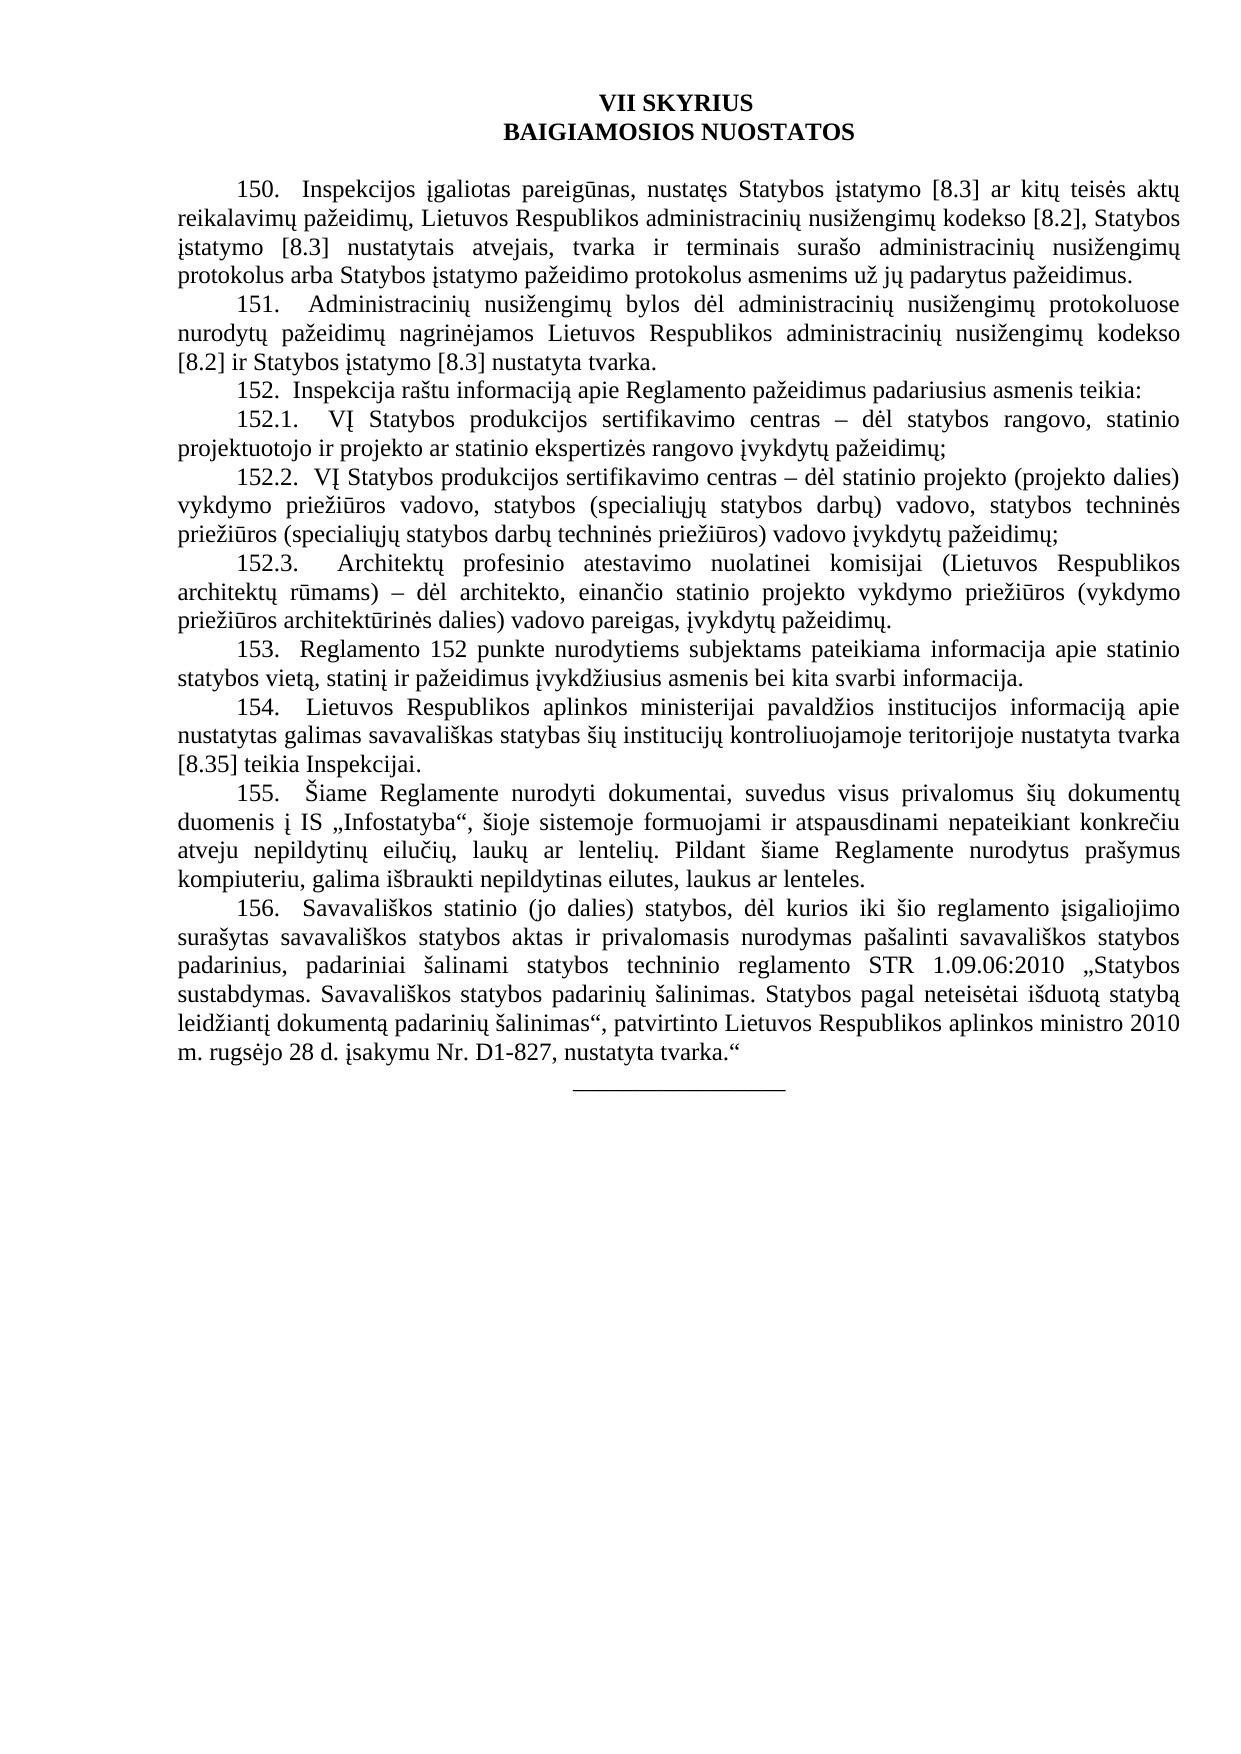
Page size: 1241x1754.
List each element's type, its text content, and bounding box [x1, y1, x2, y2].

text 152. Inspekcija raštu informaciją apie Reglamento pažeidimus padariusius asmenis teikia: [177, 375, 1181, 404]
text BAIGIAMOSIOS NUOSTATOS [177, 117, 1181, 145]
text _________________ [177, 1065, 1181, 1094]
text 151. Administracinių nusižengimų bylos dėl administracinių nusižengimų protokoluose nurodytų pažeidimų nagrinėjamos Lietuvos Respublikos administracinių nusižengimų kodekso [8.2] ir Statybos įstatymo [8.3] nustatyta tvarka. [177, 289, 1181, 375]
text 153. Reglamento 152 punkte nurodytiems subjektams pateikiama informacija apie statinio statybos vietą, statinį ir pažeidimus įvykdžiusius asmenis bei kita svarbi informacija. [177, 634, 1181, 692]
text 154. Lietuvos Respublikos aplinkos ministerijai pavaldžios institucijos informaciją apie nustatytas galimas savavališkas statybas šių institucijų kontroliuojamoje teritorijoje nustatyta tvarka [8.35] teikia Inspekcijai. [177, 692, 1181, 778]
text 152.3. Architektų profesinio atestavimo nuolatinei komisijai (Lietuvos Respublikos architektų rūmams) – dėl architekto, einančio statinio projekto vykdymo priežiūros (vykdymo priežiūros architektūrinės dalies) vadovo pareigas, įvykdytų pažeidimų. [177, 548, 1181, 634]
text 152.1. VĮ Statybos produkcijos sertifikavimo centras – dėl statybos rangovo, statinio projektuotojo ir projekto ar statinio ekspertizės rangovo įvykdytų pažeidimų; [177, 404, 1181, 462]
text 156. Savavališkos statinio (jo dalies) statybos, dėl kurios iki šio reglamento įsigaliojimo surašytas savavališkos statybos aktas ir privalomasis nurodymas pašalinti savavališkos statybos padarinius, padariniai šalinami statybos techninio reglamento STR 1.09.06:2010 „Statybos sustabdymas. Savavališkos statybos padarinių šalinimas. Statybos pagal neteisėtai išduotą statybą leidžiantį dokumentą padarinių šalinimas“, patvirtinto Lietuvos Respublikos aplinkos ministro 2010 m. rugsėjo 28 d. įsakymu Nr. D1-827, nustatyta tvarka.“ [177, 893, 1181, 1065]
text 152.2. VĮ Statybos produkcijos sertifikavimo centras – dėl statinio projekto (projekto dalies) vykdymo priežiūros vadovo, statybos (specialiųjų statybos darbų) vadovo, statybos techninės priežiūros (specialiųjų statybos darbų techninės priežiūros) vadovo įvykdytų pažeidimų; [177, 462, 1181, 548]
text 150. Inspekcijos įgaliotas pareigūnas, nustatęs Statybos įstatymo [8.3] ar kitų teisės aktų reikalavimų pažeidimų, Lietuvos Respublikos administracinių nusižengimų kodekso [8.2], Statybos įstatymo [8.3] nustatytais atvejais, tvarka ir terminais surašo administracinių nusižengimų protokolus arba Statybos įstatymo pažeidimo protokolus asmenims už jų padarytus pažeidimus. [177, 174, 1181, 289]
text 155. Šiame Reglamente nurodyti dokumentai, suvedus visus privalomus šių dokumentų duomenis į IS „Infostatyba“, šioje sistemoje formuojami ir atspausdinami nepateikiant konkrečiu atveju nepildytinų eilučių, laukų ar lentelių. Pildant šiame Reglamente nurodytus prašymus kompiuteriu, galima išbraukti nepildytinas eilutes, laukus ar lenteles. [177, 778, 1181, 893]
text VII SKYRIUS [177, 88, 1181, 117]
